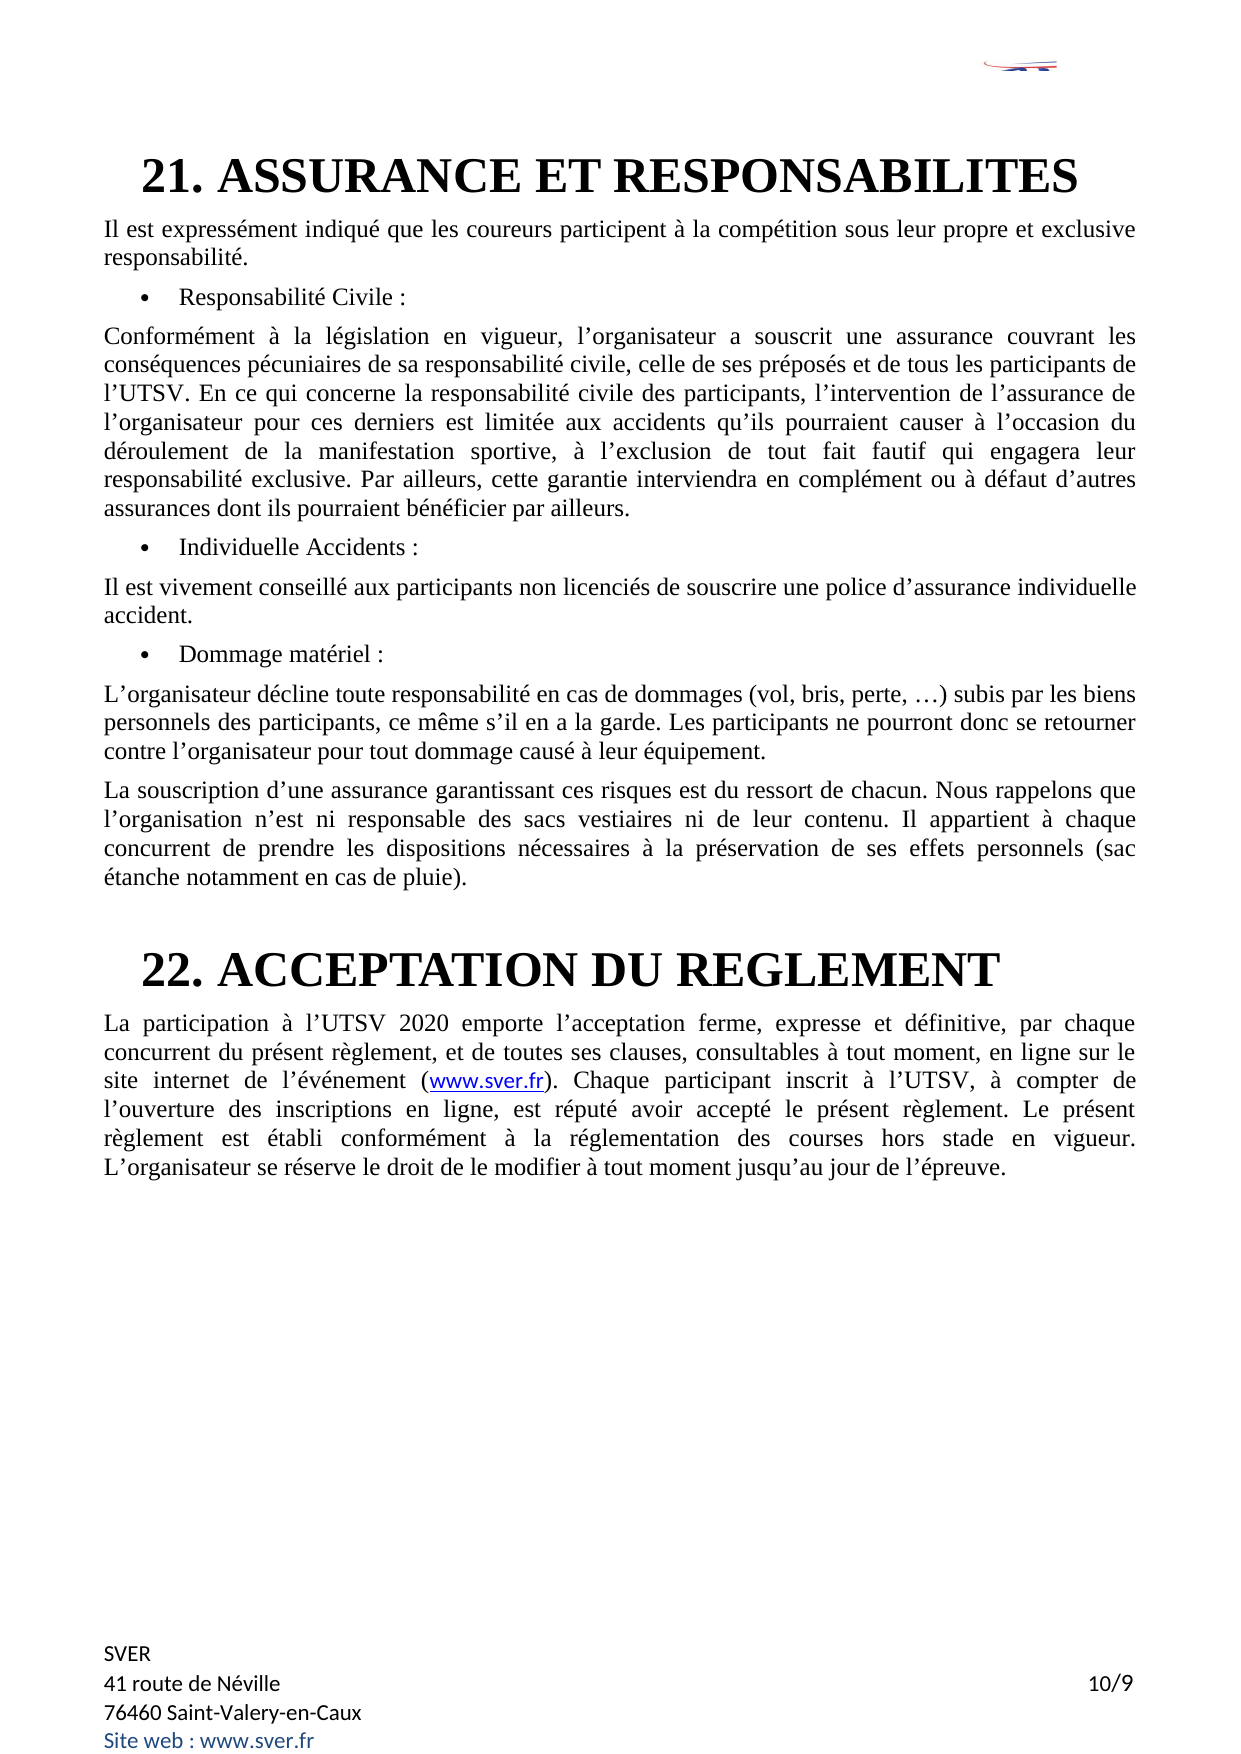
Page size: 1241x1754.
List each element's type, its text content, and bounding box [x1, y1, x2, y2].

list Dommage matériel : [141, 639, 1137, 668]
text L’organisateur décline toute responsabilité en cas de dommages (vol, bris, perte, …) subis par les biens personnels des participants, ce même s’il en a la garde. Les participants ne pourront donc se retourner contre l’organisateur pour tout dommage causé à leur équipement. [103, 679, 1137, 765]
list Individuelle Accidents : [141, 532, 1137, 561]
text Il est expressément indiqué que les coureurs participent à la compétition sous leur propre et exclusive responsabilité. [103, 214, 1137, 271]
subtitle ASSURANCE ET RESPONSABILITES [141, 146, 1137, 203]
subtitle ACCEPTATION DU REGLEMENT [141, 940, 1137, 997]
text La souscription d’une assurance garantissant ces risques est du ressort de chacun. Nous rappelons que l’organisation n’est ni responsable des sacs vestiaires ni de leur contenu. Il appartient à chaque concurrent de prendre les dispositions nécessaires à la préservation de ses effets personnels (sac étanche notamment en cas de pluie). [103, 775, 1137, 890]
text Conformément à la législation en vigueur, l’organisateur a souscrit une assurance couvrant les conséquences pécuniaires de sa responsabilité civile, celle de ses préposés et de tous les participants de l’UTSV. En ce qui concerne la responsabilité civile des participants, l’intervention de l’assurance de l’organisateur pour ces derniers est limitée aux accidents qu’ils pourraient causer à l’occasion du déroulement de la manifestation sportive, à l’exclusion de tout fait fautif qui engagera leur responsabilité exclusive. Par ailleurs, cette garantie interviendra en complément ou à défaut d’autres assurances dont ils pourraient bénéficier par ailleurs. [103, 321, 1137, 522]
text La participation à l’UTSV 2020 emporte l’acceptation ferme, expresse et définitive, par chaque concurrent du présent règlement, et de toutes ses clauses, consultables à tout moment, en ligne sur le site internet de l’événement (www.sver.fr). Chaque participant inscrit à l’UTSV, à compter de l’ouverture des inscriptions en ligne, est réputé avoir accepté le présent règlement. Le présent règlement est établi conformément à la réglementation des courses hors stade en vigueur. L’organisateur se réserve le droit de le modifier à tout moment jusqu’au jour de l’épreuve. [103, 1008, 1137, 1181]
picture [979, 59, 1174, 87]
list Responsabilité Civile : [141, 282, 1137, 310]
text Il est vivement conseillé aux participants non licenciés de souscrire une police d’assurance individuelle accident. [103, 572, 1137, 629]
